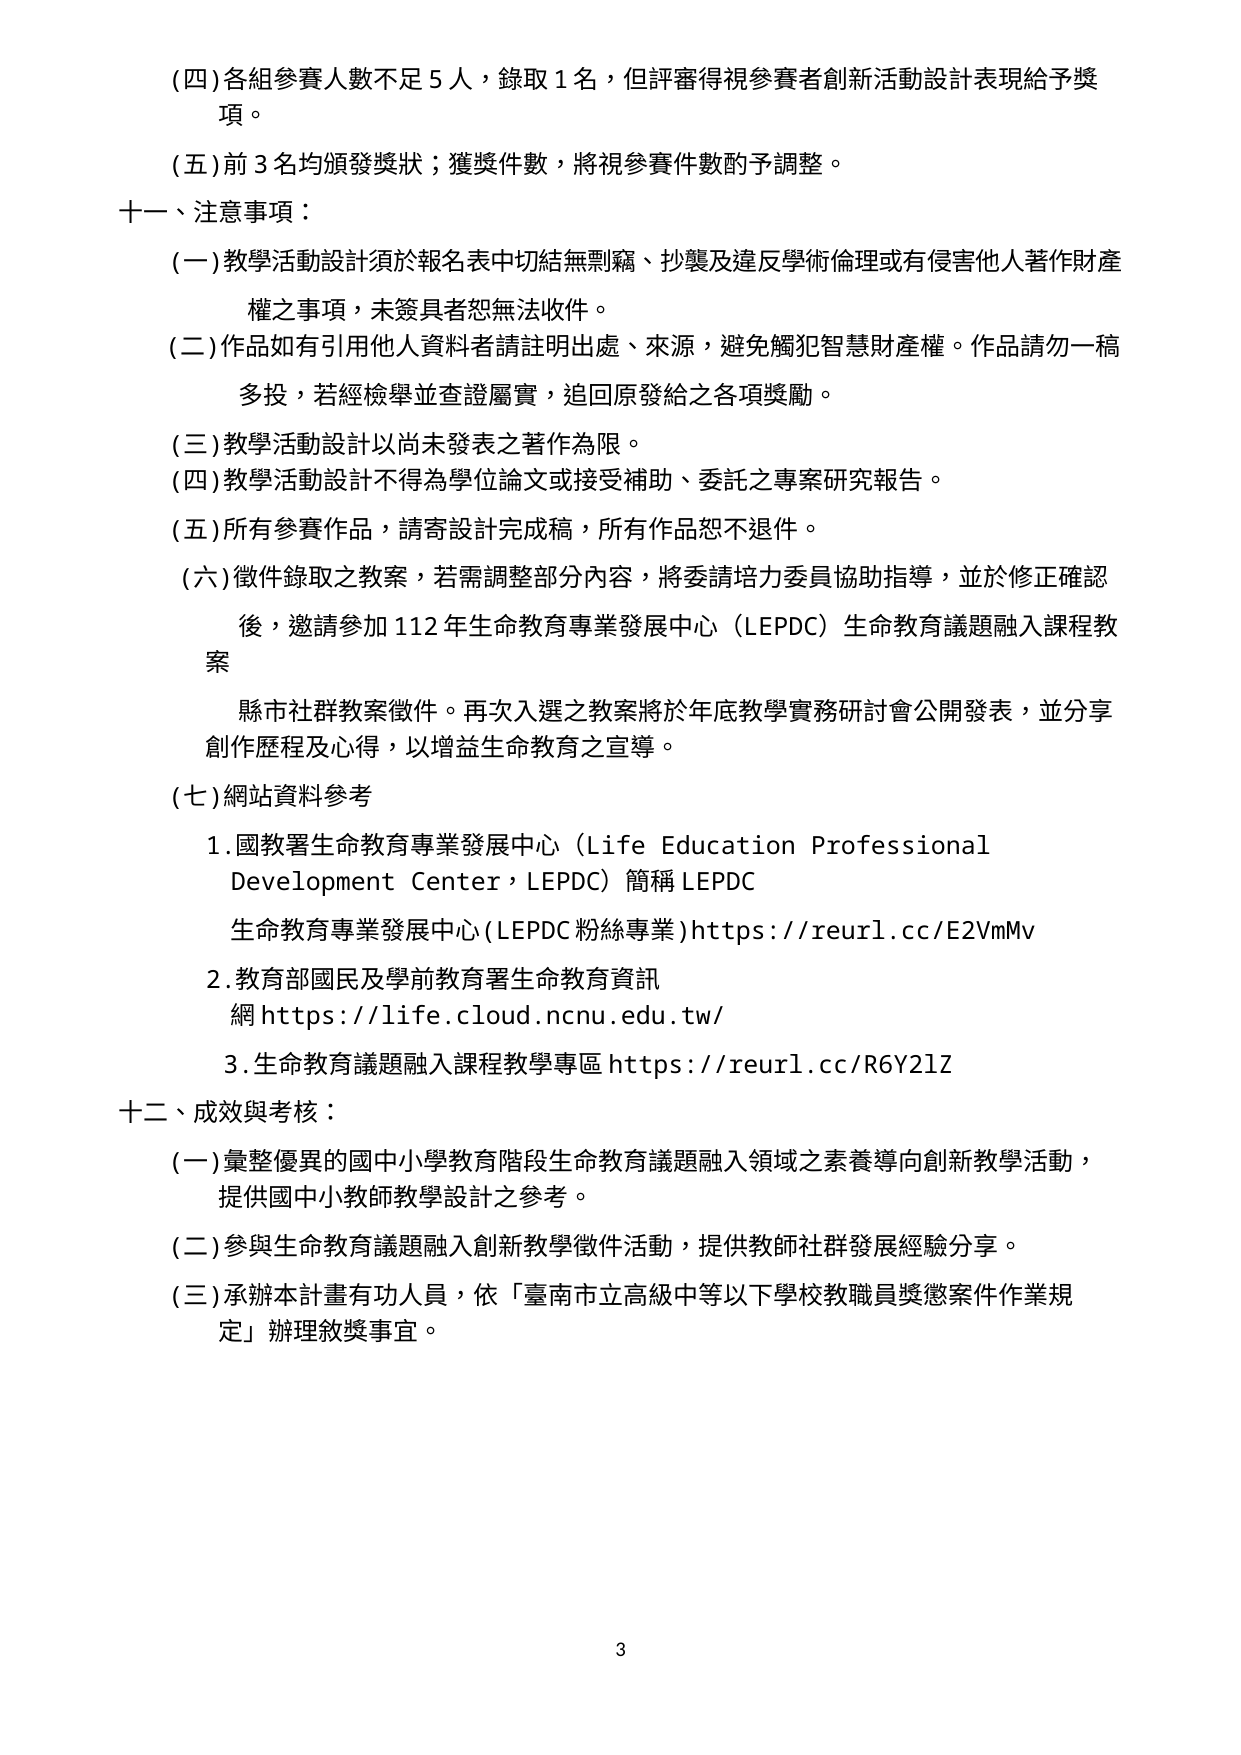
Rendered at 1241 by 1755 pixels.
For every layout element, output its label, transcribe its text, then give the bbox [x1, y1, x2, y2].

text (七)網站資料參考 [118, 777, 1123, 813]
text 1.國教署生命教育專業發展中心（Life Education Professional Development Center，LEPDC）簡稱LEPDC [118, 825, 1123, 898]
text 多投，若經檢舉並查證屬實，追回原發給之各項獎勵。 [118, 375, 1123, 412]
text (一)教學活動設計須於報名表中切結無剽竊、抄襲及違反學術倫理或有侵害他人著作財產 [118, 242, 1123, 278]
text (四)各組參賽人數不足5人，錄取1名，但評審得視參賽者創新活動設計表現給予獎項。 [168, 59, 1123, 132]
text (一)彙整優異的國中小學教育階段生命教育議題融入領域之素養導向創新教學活動，提供國中小教師教學設計之參考。 [118, 1142, 1123, 1214]
text (二)參與生命教育議題融入創新教學徵件活動，提供教師社群發展經驗分享。 [118, 1227, 1123, 1263]
text 十二、成效與考核： [118, 1093, 1123, 1129]
text (五)所有參賽作品，請寄設計完成稿，所有作品恕不退件。 [118, 509, 1123, 545]
text (三)承辦本計畫有功人員，依「臺南市立高級中等以下學校教職員獎懲案件作業規定」辦理敘獎事宜。 [118, 1275, 1123, 1348]
text (五)前3名均頒發獎狀；獲獎件數，將視參賽件數酌予調整。 [168, 144, 1123, 180]
text 3.生命教育議題融入課程教學專區https://reurl.cc/R6Y2lZ [118, 1044, 1123, 1080]
text 生命教育專業發展中心(LEPDC粉絲專業)https://reurl.cc/E2VmMv [118, 910, 1123, 947]
text 權之事項，未簽具者恕無法收件。 (二)作品如有引用他人資料者請註明出處、來源，避免觸犯智慧財產權。作品請勿一稿 [118, 290, 1123, 363]
text 十一、注意事項： [118, 193, 1123, 229]
text (六)徵件錄取之教案，若需調整部分內容，將委請培力委員協助指導，並於修正確認 [118, 558, 1123, 594]
text 縣市社群教案徵件。再次入選之教案將於年底教學實務研討會公開發表，並分享創作歷程及心得，以增益生命教育之宣導。 [118, 692, 1123, 764]
text (三)教學活動設計以尚未發表之著作為限。 (四)教學活動設計不得為學位論文或接受補助、委託之專案研究報告。 [118, 424, 1123, 497]
text 2.教育部國民及學前教育署生命教育資訊網https://life.cloud.ncnu.edu.tw/ [118, 959, 1123, 1032]
text 後，邀請參加112年生命教育專業發展中心（LEPDC）生命教育議題融入課程教案 [118, 607, 1123, 679]
